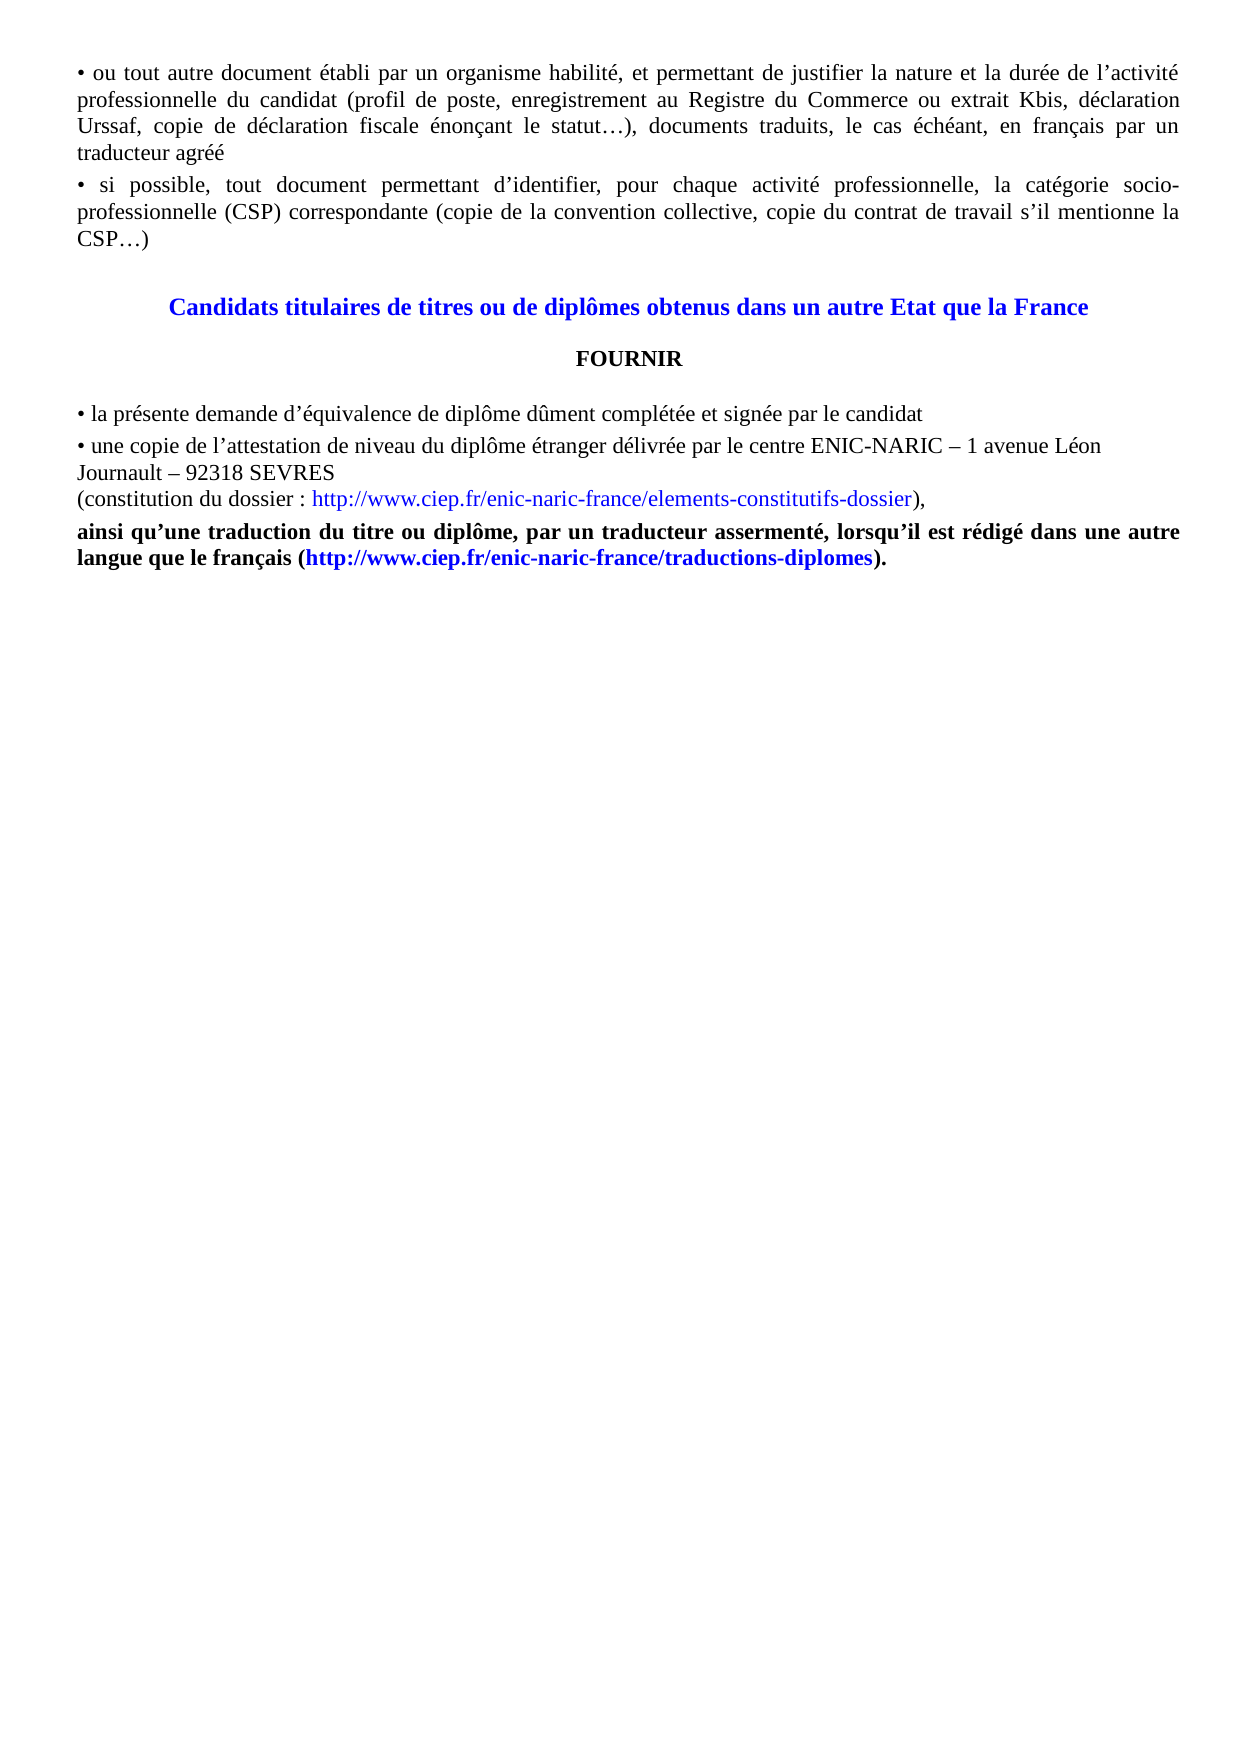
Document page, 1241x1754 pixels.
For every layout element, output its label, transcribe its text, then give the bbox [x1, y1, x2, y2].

text ainsi qu’une traduction du titre ou diplôme, par un traducteur assermenté, lorsqu’il est rédigé dans une autre langue que le français (http://www.ciep.fr/enic-naric-france/traductions-diplomes). [77, 518, 1181, 571]
text • si possible, tout document permettant d’identifier, pour chaque activité professionnelle, la catégorie socio-professionnelle (CSP) correspondante (copie de la convention collective, copie du contrat de travail s’il mentionne la CSP…) [77, 171, 1181, 251]
text Candidats titulaires de titres ou de diplômes obtenus dans un autre Etat que la France [77, 292, 1181, 321]
text • ou tout autre document établi par un organisme habilité, et permettant de justifier la nature et la durée de l’activité professionnelle du candidat (profil de poste, enregistrement au Registre du Commerce ou extrait Kbis, déclaration Urssaf, copie de déclaration fiscale énonçant le statut…), documents traduits, le cas échéant, en français par un traducteur agréé [77, 59, 1181, 165]
text FOURNIR [77, 345, 1181, 372]
text • la présente demande d’équivalence de diplôme dûment complétée et signée par le candidat [77, 399, 1181, 426]
text • une copie de l’attestation de niveau du diplôme étranger délivrée par le centre ENIC-NARIC – 1 avenue Léon Journault – 92318 SEVRES (constitution du dossier : http://www.ciep.fr/enic-naric-france/elements-constitutifs-dossier), [77, 432, 1181, 512]
